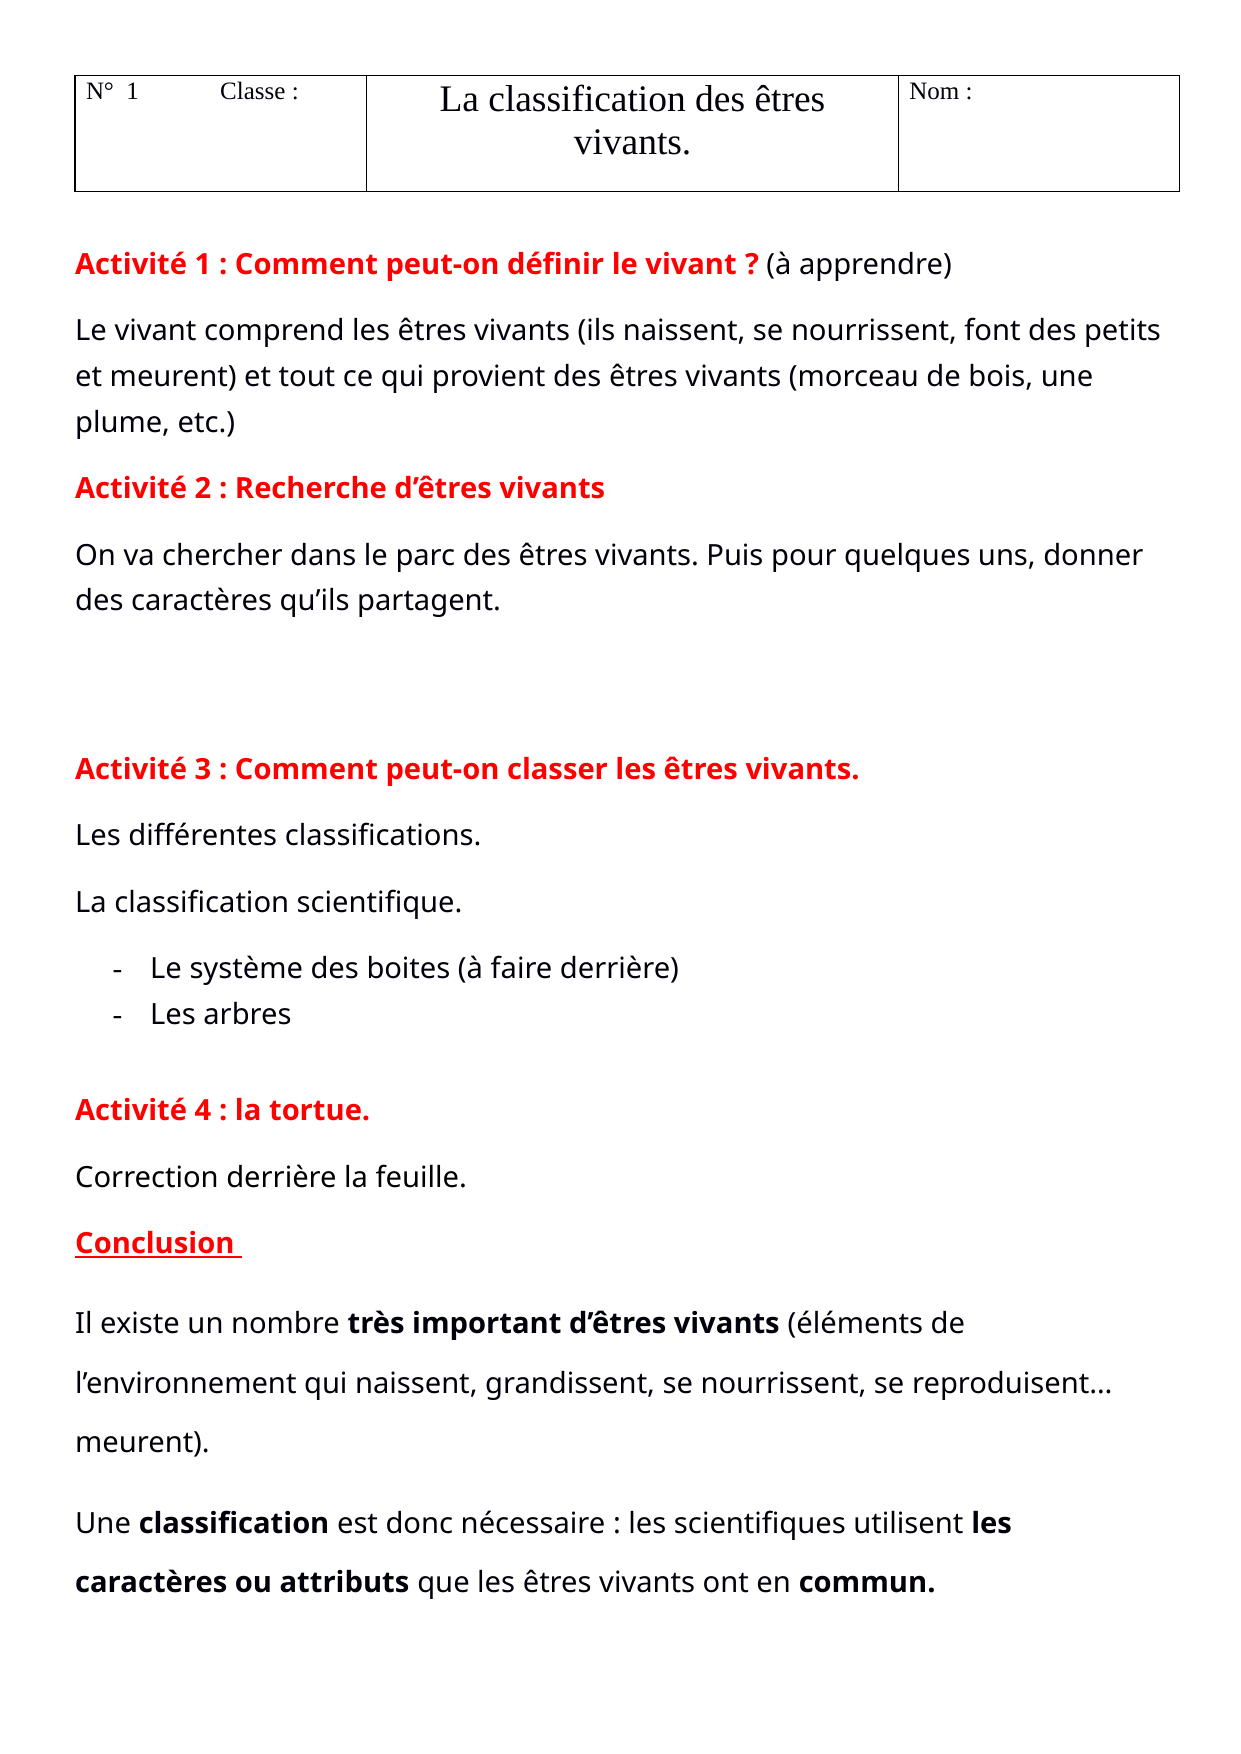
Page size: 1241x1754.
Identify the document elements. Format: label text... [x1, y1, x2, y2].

list Les arbres [112, 993, 1165, 1033]
text La classification scientifique. [75, 881, 1165, 921]
text Le vivant comprend les êtres vivants (ils naissent, se nourrissent, font des petits et meurent) et tout ce qui provient des êtres vivants (morceau de bois, une plume, etc.) [75, 309, 1165, 441]
text Activité 1 : Comment peut-on définir le vivant ? (à apprendre) [75, 243, 1165, 283]
list Le système des boites (à faire derrière) [112, 947, 1165, 987]
table_header N° 1 Classe : [76, 76, 366, 191]
text Activité 3 : Comment peut-on classer les êtres vivants. [75, 748, 1165, 788]
text Activité 4 : la tortue. [75, 1089, 1165, 1129]
text Correction derrière la feuille. [75, 1156, 1165, 1196]
text On va chercher dans le parc des êtres vivants. Puis pour quelques uns, donner des caractères qu’ils partagent. [75, 534, 1165, 619]
table_header Nom : [899, 76, 1179, 191]
text Une classification est donc nécessaire : les scientifiques utilisent les caractères ou attributs que les êtres vivants ont en commun. [75, 1502, 1165, 1601]
text Activité 2 : Recherche d’êtres vivants [75, 467, 1165, 507]
text Conclusion [75, 1222, 1165, 1262]
text Les différentes classifications. [75, 814, 1165, 854]
table_header La classification des êtres vivants. [367, 76, 898, 191]
text Il existe un nombre très important d’êtres vivants (éléments de l’environnement qui naissent, grandissent, se nourrissent, se reproduisent… meurent). [75, 1303, 1165, 1461]
